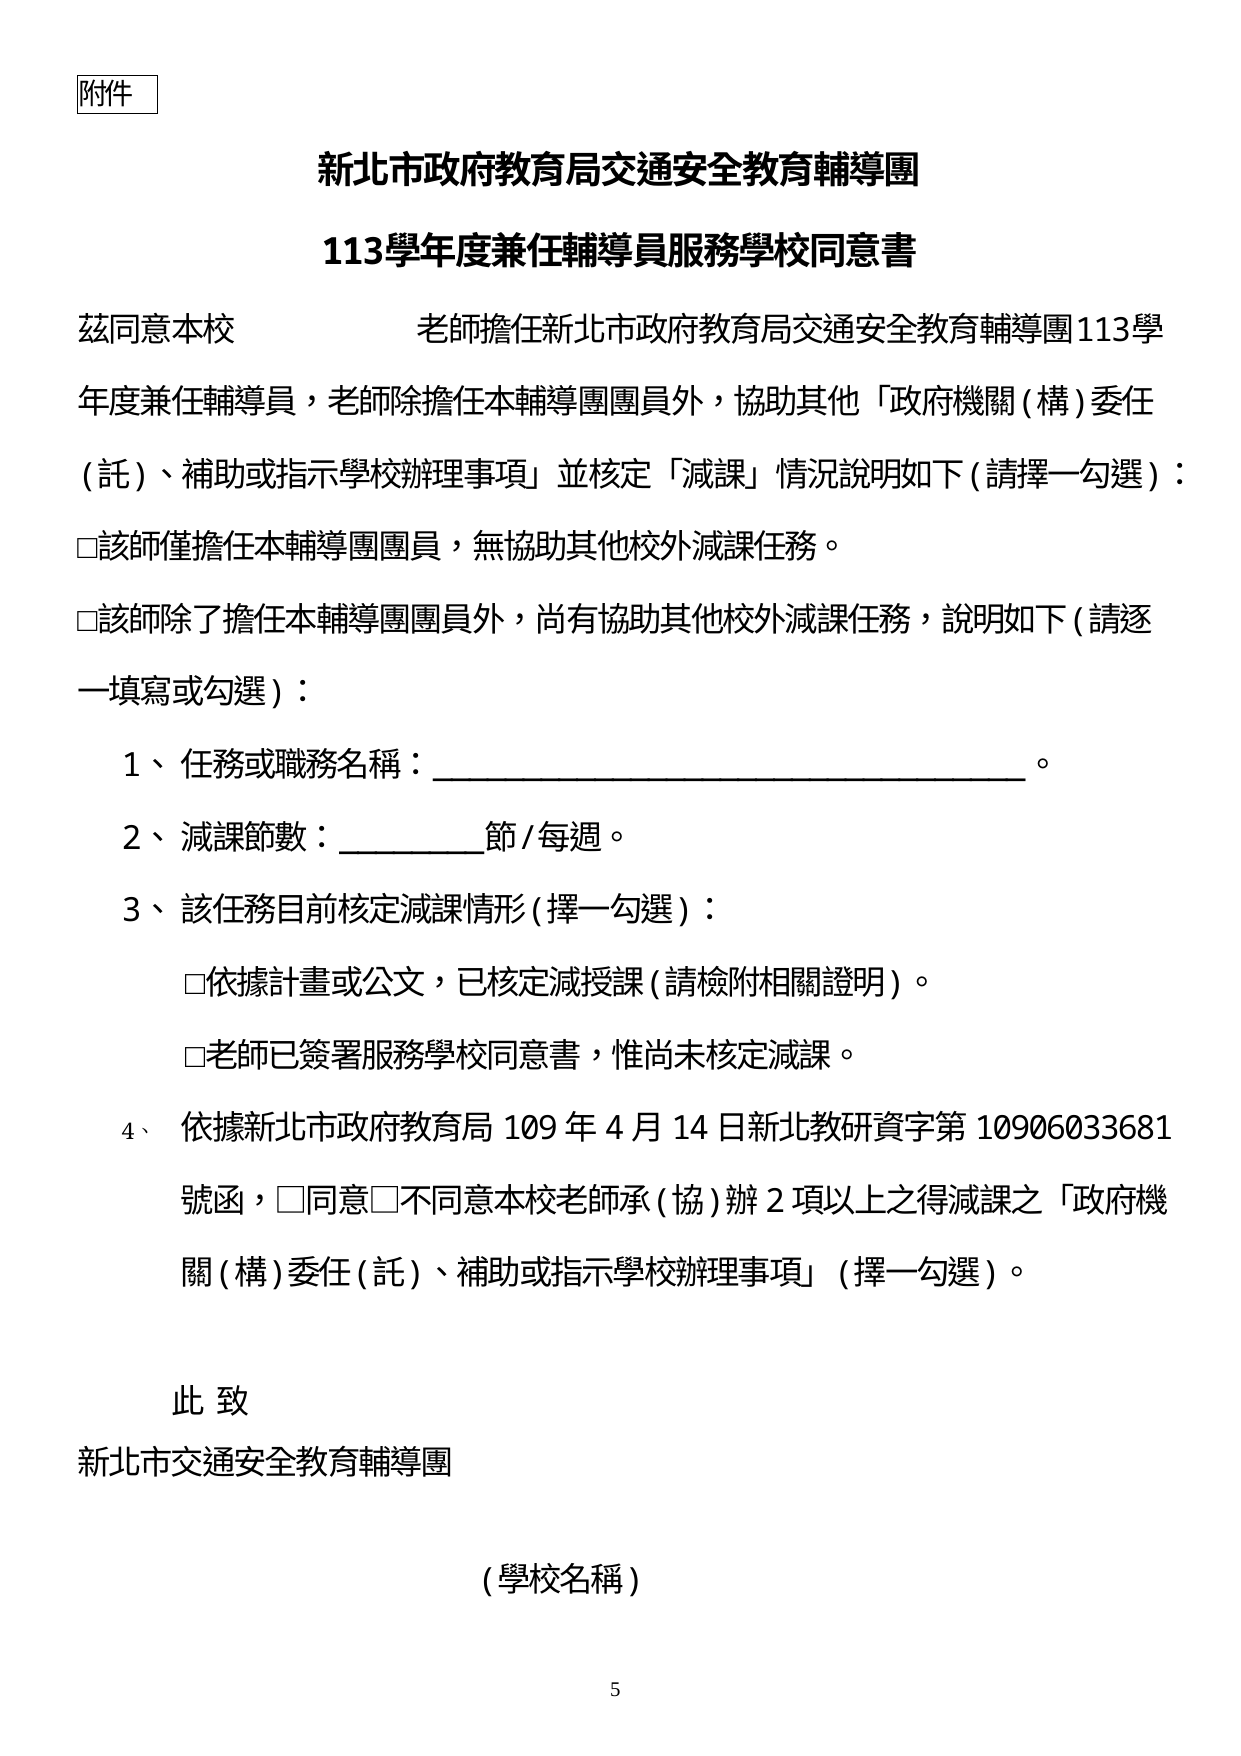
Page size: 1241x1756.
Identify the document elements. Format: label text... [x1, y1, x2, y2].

list 依據新北市政府教育局109年4月14日新北教研資字第10906033681號函，□同意□不同意本校老師承(協)辦2項以上之得減課之「政府機關(構)委任(託)、補助或指示學校辦理事項」(擇一勾選)。 [121, 1101, 1176, 1294]
text (學校名稱) [427, 1552, 1176, 1601]
text 此 致 [77, 1375, 1176, 1423]
text □該師除了擔任本輔導團團員外，尚有協助其他校外減課任務，說明如下(請逐一填寫或勾選)： [77, 593, 1176, 714]
list 任務或職務名稱：_________________________________。 [121, 738, 1176, 786]
text 新北市交通安全教育輔導團 [77, 1436, 1176, 1484]
list 該任務目前核定減課情形(擇一勾選)： [121, 883, 1176, 932]
text 茲同意本校 老師擔任新北市政府教育局交通安全教育輔導團113學年度兼任輔導員，老師除擔任本輔導團團員外，協助其他「政府機關(構)委任(託)、補助或指示學校辦理事項」並核定「減課」情況說明如下(請擇一勾選)： [77, 303, 1176, 496]
subtitle 113學年度兼任輔導員服務學校同意書 [77, 221, 1164, 275]
text □依據計畫或公文，已核定減授課(請檢附相關證明)。 [131, 956, 1176, 1004]
text □老師已簽署服務學校同意書，惟尚未核定減課。 [131, 1028, 1176, 1077]
subtitle 新北市政府教育局交通安全教育輔導團 [77, 139, 1164, 194]
list 減課節數：________節/每週。 [121, 811, 1176, 859]
text □該師僅擔任本輔導團團員，無協助其他校外減課任務。 [77, 520, 1176, 569]
text 附件 3 [78, 76, 157, 113]
